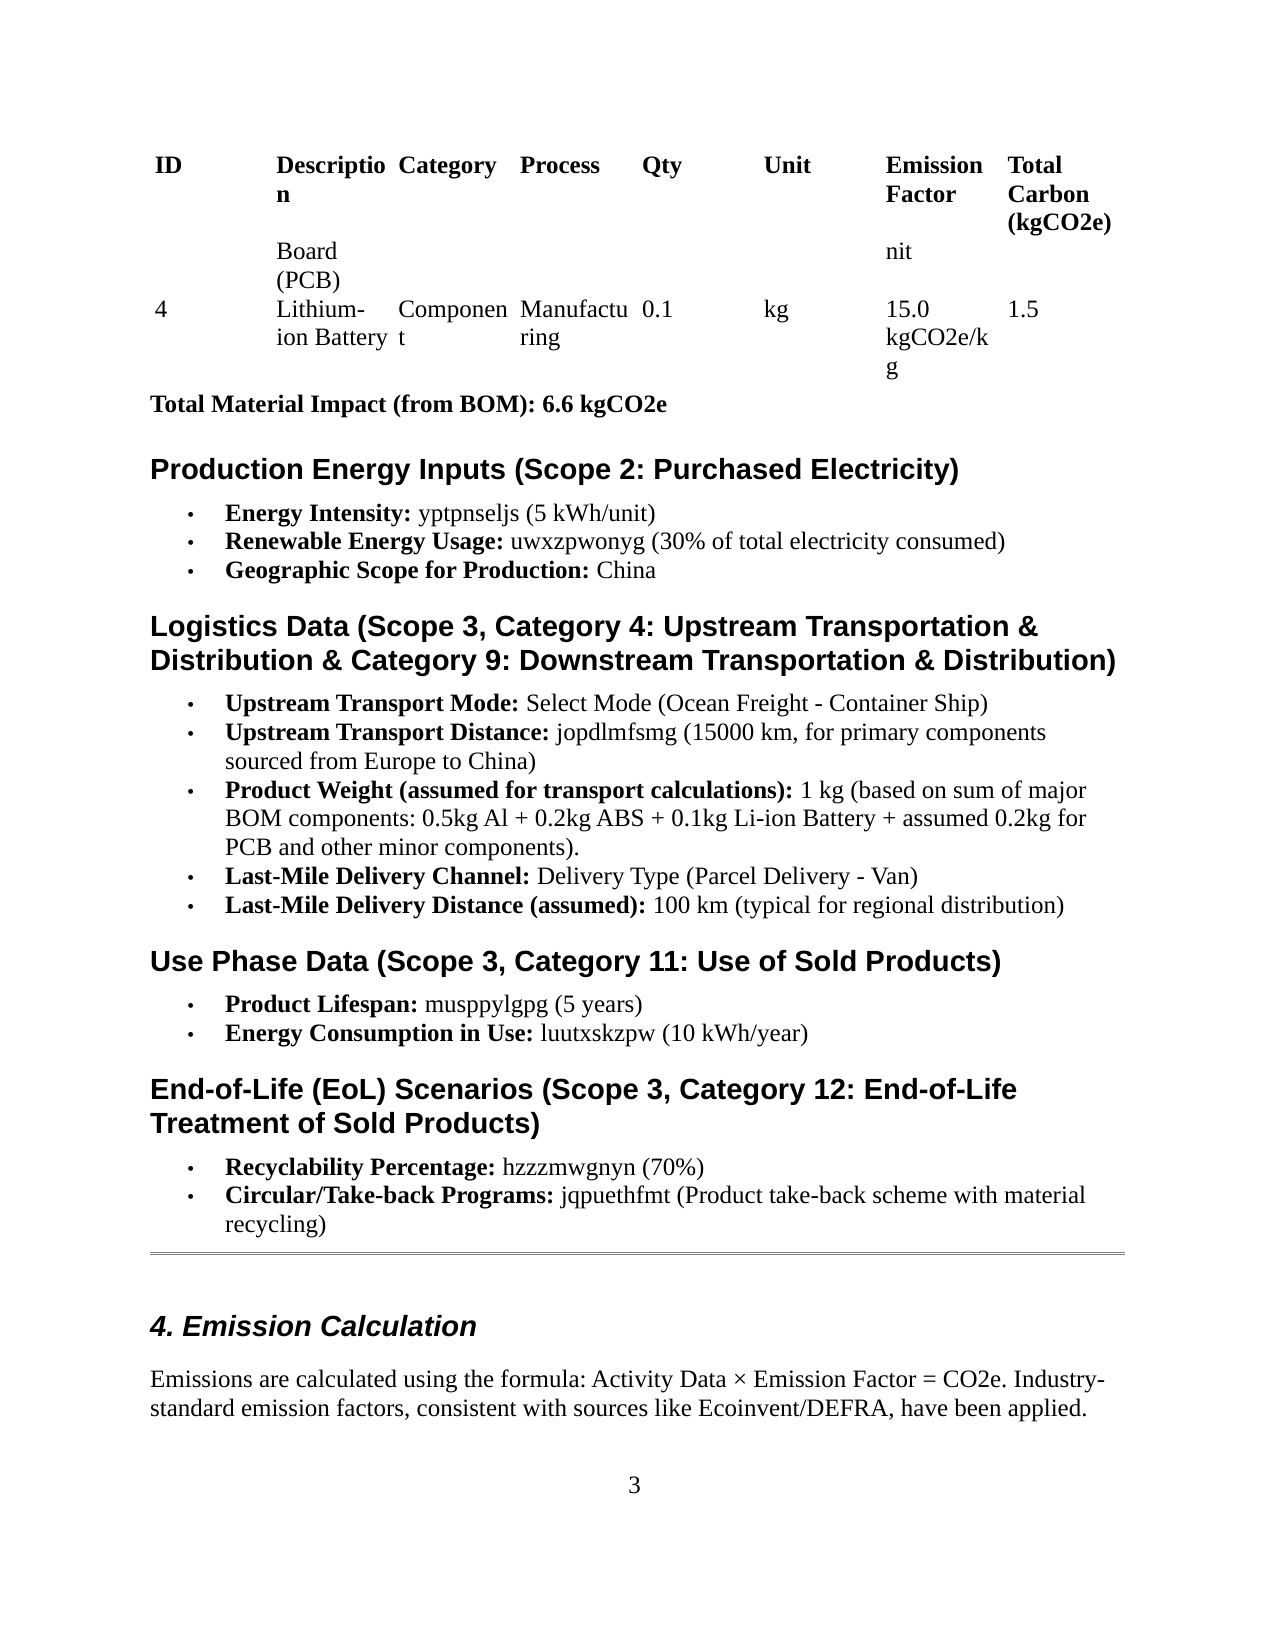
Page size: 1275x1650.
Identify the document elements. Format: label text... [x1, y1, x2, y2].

subtitle Logistics Data (Scope 3, Category 4: Upstream Transportation & Distribution & Category 9: Downstream Transportation & Distribution) [150, 609, 1125, 676]
table_header Process [516, 150, 637, 236]
list Product Weight (assumed for transport calculations): 1 kg (based on sum of major BOM components: 0.5kg Al + 0.2kg ABS + 0.1kg Li-ion Battery + assumed 0.2kg for PCB and other minor components). [187, 775, 1125, 861]
table_cell Component [394, 294, 516, 380]
table_cell kg [759, 294, 881, 380]
table_cell 15.0 kgCO2e/kg [881, 294, 1003, 380]
list Upstream Transport Mode: Select Mode (Ocean Freight - Container Ship) [187, 688, 1125, 717]
text Emissions are calculated using the formula: Activity Data × Emission Factor = CO2e. Industry-standard emission factors, consistent with sources like Ecoinvent/DEFRA, have been applied. [150, 1364, 1125, 1422]
table_cell [759, 236, 881, 294]
subtitle 4. Emission Calculation [150, 1309, 1125, 1343]
list Renewable Energy Usage: uwxzpwonyg (30% of total electricity consumed) [187, 526, 1125, 555]
table_cell [150, 236, 272, 294]
table_cell Lithium-ion Battery [272, 294, 394, 380]
table_cell 4 [150, 294, 272, 380]
list Upstream Transport Distance: jopdlmfsmg (15000 km, for primary components sourced from Europe to China) [187, 717, 1125, 775]
list Last-Mile Delivery Distance (assumed): 100 km (typical for regional distribution) [187, 890, 1125, 918]
subtitle Use Phase Data (Scope 3, Category 11: Use of Sold Products) [150, 943, 1125, 977]
table_header Description [272, 150, 394, 236]
list Geographic Scope for Production: China [187, 555, 1125, 584]
table_cell Manufacturing [516, 294, 637, 380]
list Energy Consumption in Use: luutxskzpw (10 kWh/year) [187, 1018, 1125, 1047]
table_header Unit [759, 150, 881, 236]
table_cell 0.1 [638, 294, 759, 380]
list Energy Intensity: yptpnseljs (5 kWh/unit) [187, 498, 1125, 526]
table_header Qty [638, 150, 759, 236]
list Recyclability Percentage: hzzzmwgnyn (70%) [187, 1152, 1125, 1180]
table_cell [1003, 236, 1125, 294]
list Product Lifespan: musppylgpg (5 years) [187, 989, 1125, 1018]
text Total Material Impact (from BOM): 6.6 kgCO2e [150, 389, 1125, 418]
table_cell [394, 236, 516, 294]
table_cell [638, 236, 759, 294]
subtitle Production Energy Inputs (Scope 2: Purchased Electricity) [150, 452, 1125, 485]
table_cell [516, 236, 637, 294]
table_cell nit [881, 236, 1003, 294]
table_header Category [394, 150, 516, 236]
table_cell 1.5 [1003, 294, 1125, 380]
subtitle End-of-Life (EoL) Scenarios (Scope 3, Category 12: End-of-Life Treatment of Sold Products) [150, 1072, 1125, 1139]
table_cell Board (PCB) [272, 236, 394, 294]
table_header Emission Factor [881, 150, 1003, 236]
list Circular/Take-back Programs: jqpuethfmt (Product take-back scheme with material recycling) [187, 1180, 1125, 1238]
list Last-Mile Delivery Channel: Delivery Type (Parcel Delivery - Van) [187, 861, 1125, 890]
table_header Total Carbon (kgCO2e) [1003, 150, 1125, 236]
table_header ID [150, 150, 272, 236]
